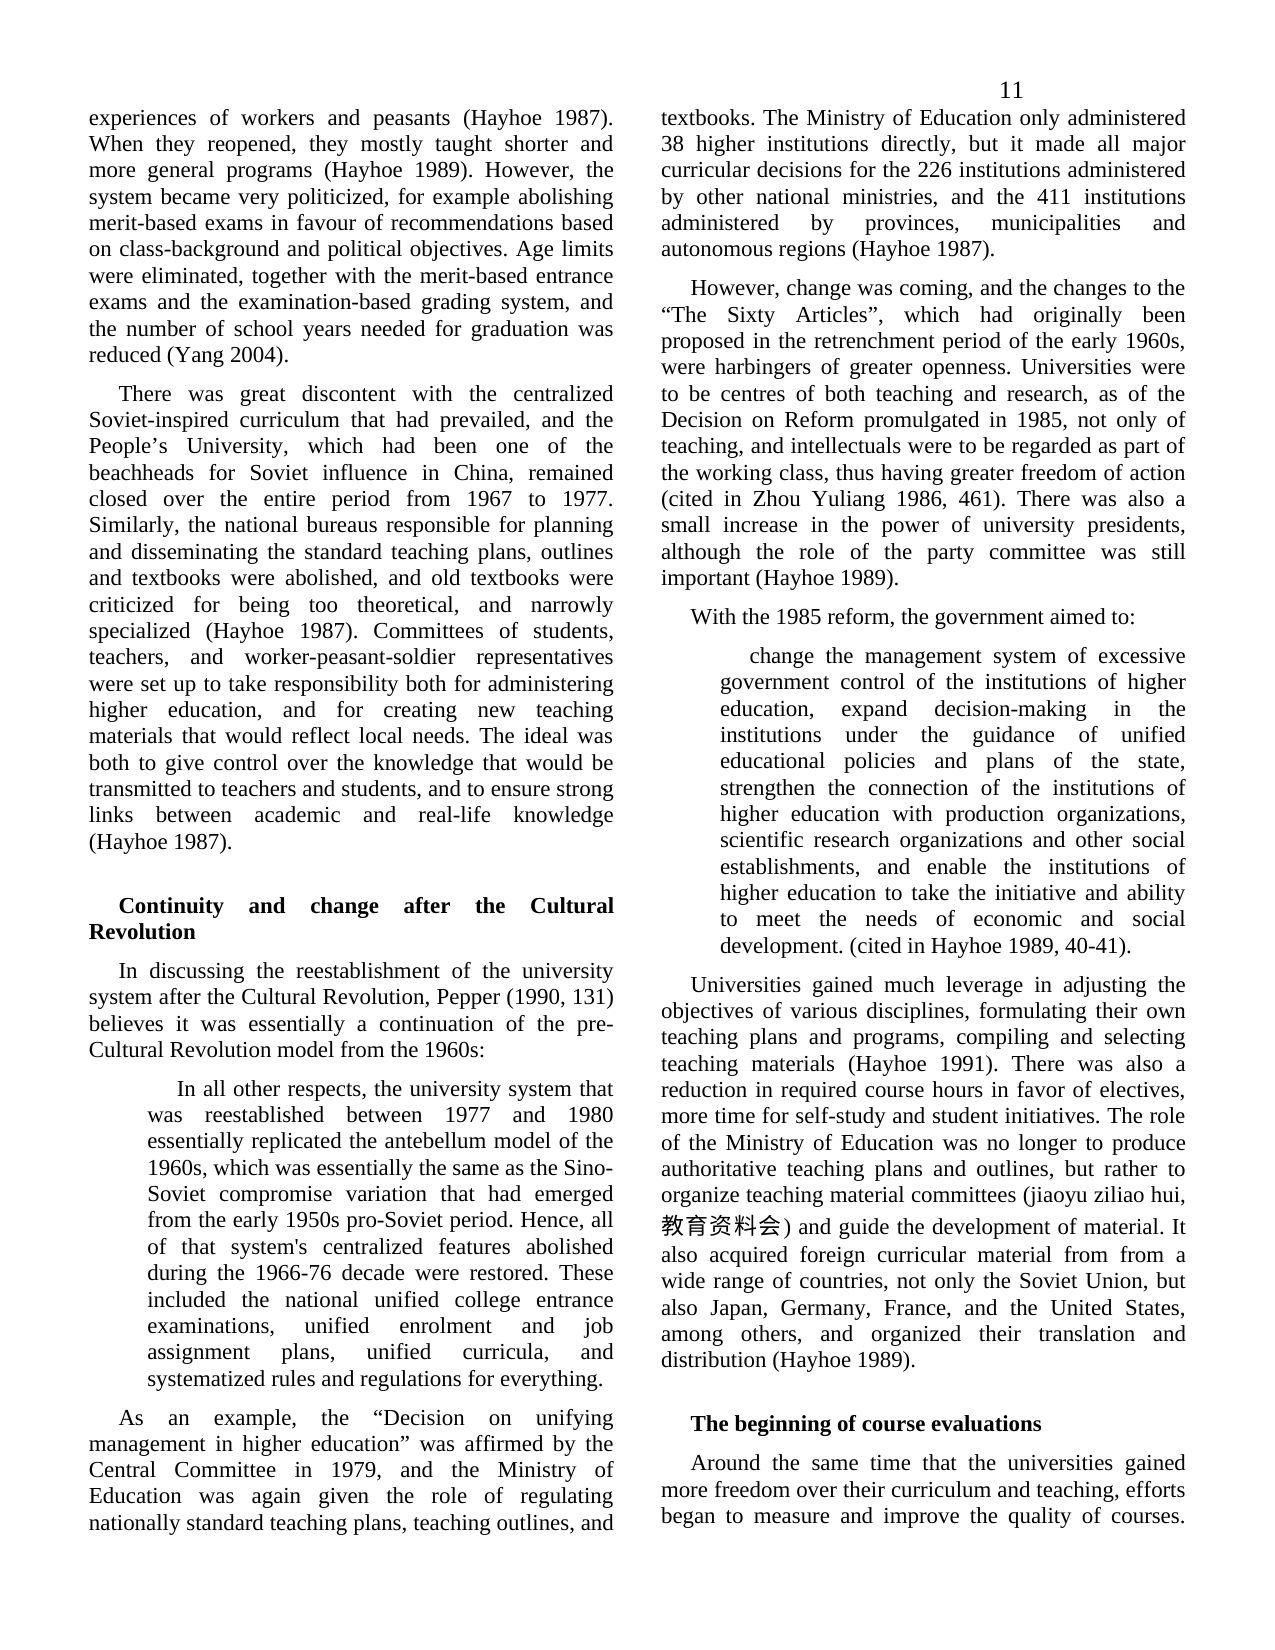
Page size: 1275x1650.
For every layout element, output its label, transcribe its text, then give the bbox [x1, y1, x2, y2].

text In all other respects, the university system that was reestablished between 1977 and 1980 essentially replicated the antebellum model of the 1960s, which was essentially the same as the Sino-Soviet compromise variation that had emerged from the early 1950s pro-Soviet period. Hence, all of that system's centralized features abolished during the 1966-76 decade were restored. These included the national unified college entrance examinations, unified enrolment and job assignment plans, unified curricula, and systematized rules and regulations for everything. [147, 1075, 614, 1391]
text In discussing the reestablishment of the university system after the Cultural Revolution, Pepper (1990, 131) believes it was essentially a continuation of the pre-Cultural Revolution model from the 1960s: [89, 957, 614, 1062]
text With the 1985 reform, the government aimed to: [661, 603, 1186, 629]
text There was great discontent with the centralized Soviet-inspired curriculum that had prevailed, and the People’s University, which had been one of the beachheads for Soviet influence in China, remained closed over the entire period from 1967 to 1977. Similarly, the national bureaus responsible for planning and disseminating the standard teaching plans, outlines and textbooks were abolished, and old textbooks were criticized for being too theoretical, and narrowly specialized (Hayhoe 1987). Committees of students, teachers, and worker-peasant-soldier representatives were set up to take responsibility both for administering higher education, and for creating new teaching materials that would reflect local needs. The ideal was both to give control over the knowledge that would be transmitted to teachers and students, and to ensure strong links between academic and real-life knowledge (Hayhoe 1987). [89, 380, 614, 854]
text Universities gained much leverage in adjusting the objectives of various disciplines, formulating their own teaching plans and programs, compiling and selecting teaching materials (Hayhoe 1991). There was also a reduction in required course hours in favor of electives, more time for self-study and student initiatives. The role of the Ministry of Education was no longer to produce authoritative teaching plans and outlines, but rather to organize teaching material committees (jiaoyu ziliao hui, 教育资料会) and guide the development of material. It also acquired foreign curricular material from from a wide range of countries, not only the Soviet Union, but also Japan, Germany, France, and the United States, among others, and organized their translation and distribution (Hayhoe 1989). [661, 971, 1186, 1373]
text change the management system of excessive government control of the institutions of higher education, expand decision-making in the institutions under the guidance of unified educational policies and plans of the state, strengthen the connection of the institutions of higher education with production organizations, scientific research organizations and other social establishments, and enable the institutions of higher education to take the initiative and ability to meet the needs of economic and social development. (cited in Hayhoe 1989, 40-41). [720, 642, 1186, 958]
text Around the same time that the universities gained more freedom over their curriculum and teaching, efforts began to measure and improve the quality of courses. [661, 1449, 1186, 1528]
subtitle The beginning of course evaluations [661, 1410, 1186, 1437]
text experiences of workers and peasants (Hayhoe 1987). When they reopened, they mostly taught shorter and more general programs (Hayhoe 1989). However, the system became very politicized, for example abolishing merit-based exams in favour of recommendations based on class-background and political objectives. Age limits were eliminated, together with the merit-based entrance exams and the examination-based grading system, and the number of school years needed for graduation was reduced (Yang 2004). [89, 104, 614, 367]
text However, change was coming, and the changes to the “The Sixty Articles”, which had originally been proposed in the retrenchment period of the early 1960s, were harbingers of greater openness. Universities were to be centres of both teaching and research, as of the Decision on Reform promulgated in 1985, not only of teaching, and intellectuals were to be regarded as part of the working class, thus having greater freedom of action (cited in Zhou Yuliang 1986, 461). There was also a small increase in the power of university presidents, although the role of the party committee was still important (Hayhoe 1989). [661, 274, 1186, 591]
text As an example, the “Decision on unifying management in higher education” was affirmed by the Central Committee in 1979, and the Ministry of Education was again given the role of regulating nationally standard teaching plans, teaching outlines, and [89, 1403, 614, 1535]
text textbooks. The Ministry of Education only administered 38 higher institutions directly, but it made all major curricular decisions for the 226 institutions administered by other national ministries, and the 411 institutions administered by provinces, municipalities and autonomous regions (Hayhoe 1987). [661, 104, 1186, 262]
subtitle Continuity and change after the Cultural Revolution [89, 892, 614, 944]
